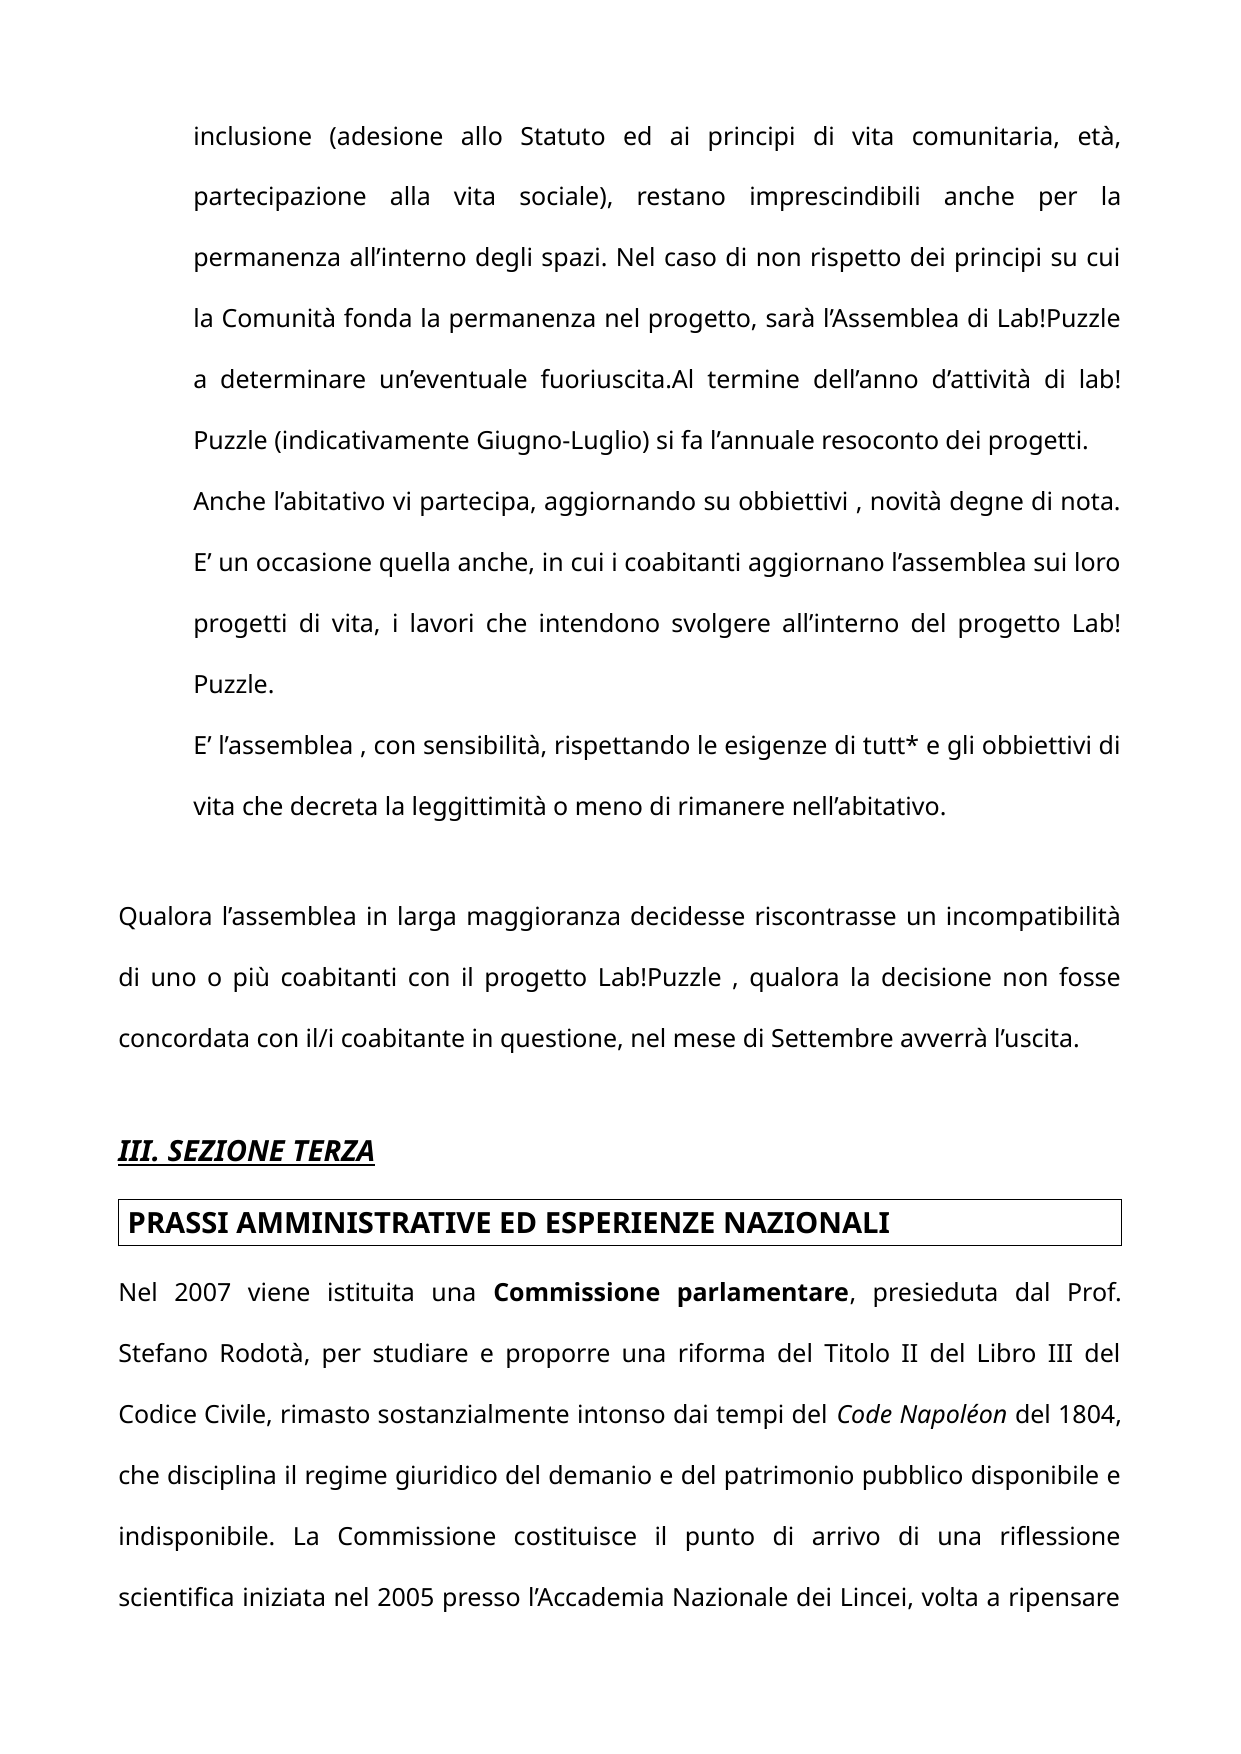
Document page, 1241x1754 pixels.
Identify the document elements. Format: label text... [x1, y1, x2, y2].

text E’ l’assemblea , con sensibilità, rispettando le esigenze di tutt* e gli obbiettivi di vita che decreta la leggittimità o meno di rimanere nell’abitativo. [193, 727, 1122, 822]
text Anche l’abitativo vi partecipa, aggiornando su obbiettivi , novità degne di nota. E’ un occasione quella anche, in cui i coabitanti aggiornano l’assemblea sui loro progetti di vita, i lavori che intendono svolgere all’interno del progetto Lab!Puzzle. [193, 484, 1122, 701]
text inclusione (adesione allo Statuto ed ai principi di vita comunitaria, età, partecipazione alla vita sociale), restano imprescindibili anche per la permanenza all’interno degli spazi. Nel caso di non rispetto dei principi su cui la Comunità fonda la permanenza nel progetto, sarà l’Assemblea di Lab!Puzzle a determinare un’eventuale fuoriuscita.Al termine dell’anno d’attività di lab!Puzzle (indicativamente Giugno-Luglio) si fa l’annuale resoconto dei progetti. [193, 118, 1122, 457]
text Nel 2007 viene istituita una Commissione parlamentare, presieduta dal Prof. Stefano Rodotà, per studiare e proporre una riforma del Titolo II del Libro III del Codice Civile, rimasto sostanzialmente intonso dai tempi del Code Napoléon del 1804, che disciplina il regime giuridico del demanio e del patrimonio pubblico disponibile e indisponibile. La Commissione costituisce il punto di arrivo di una riflessione scientifica iniziata nel 2005 presso l’Accademia Nazionale dei Lincei, volta a ripensare [118, 1275, 1122, 1614]
text Qualora l’assemblea in larga maggioranza decidesse riscontrasse un incompatibilità di uno o più coabitanti con il progetto Lab!Puzzle , qualora la decisione non fosse concordata con il/i coabitante in questione, nel mese di Settembre avverrà l’uscita. [118, 898, 1122, 1054]
text PRASSI AMMINISTRATIVE ED ESPERIENZE NAZIONALI [119, 1200, 1121, 1245]
text III. SEZIONE TERZA [118, 1130, 1122, 1170]
